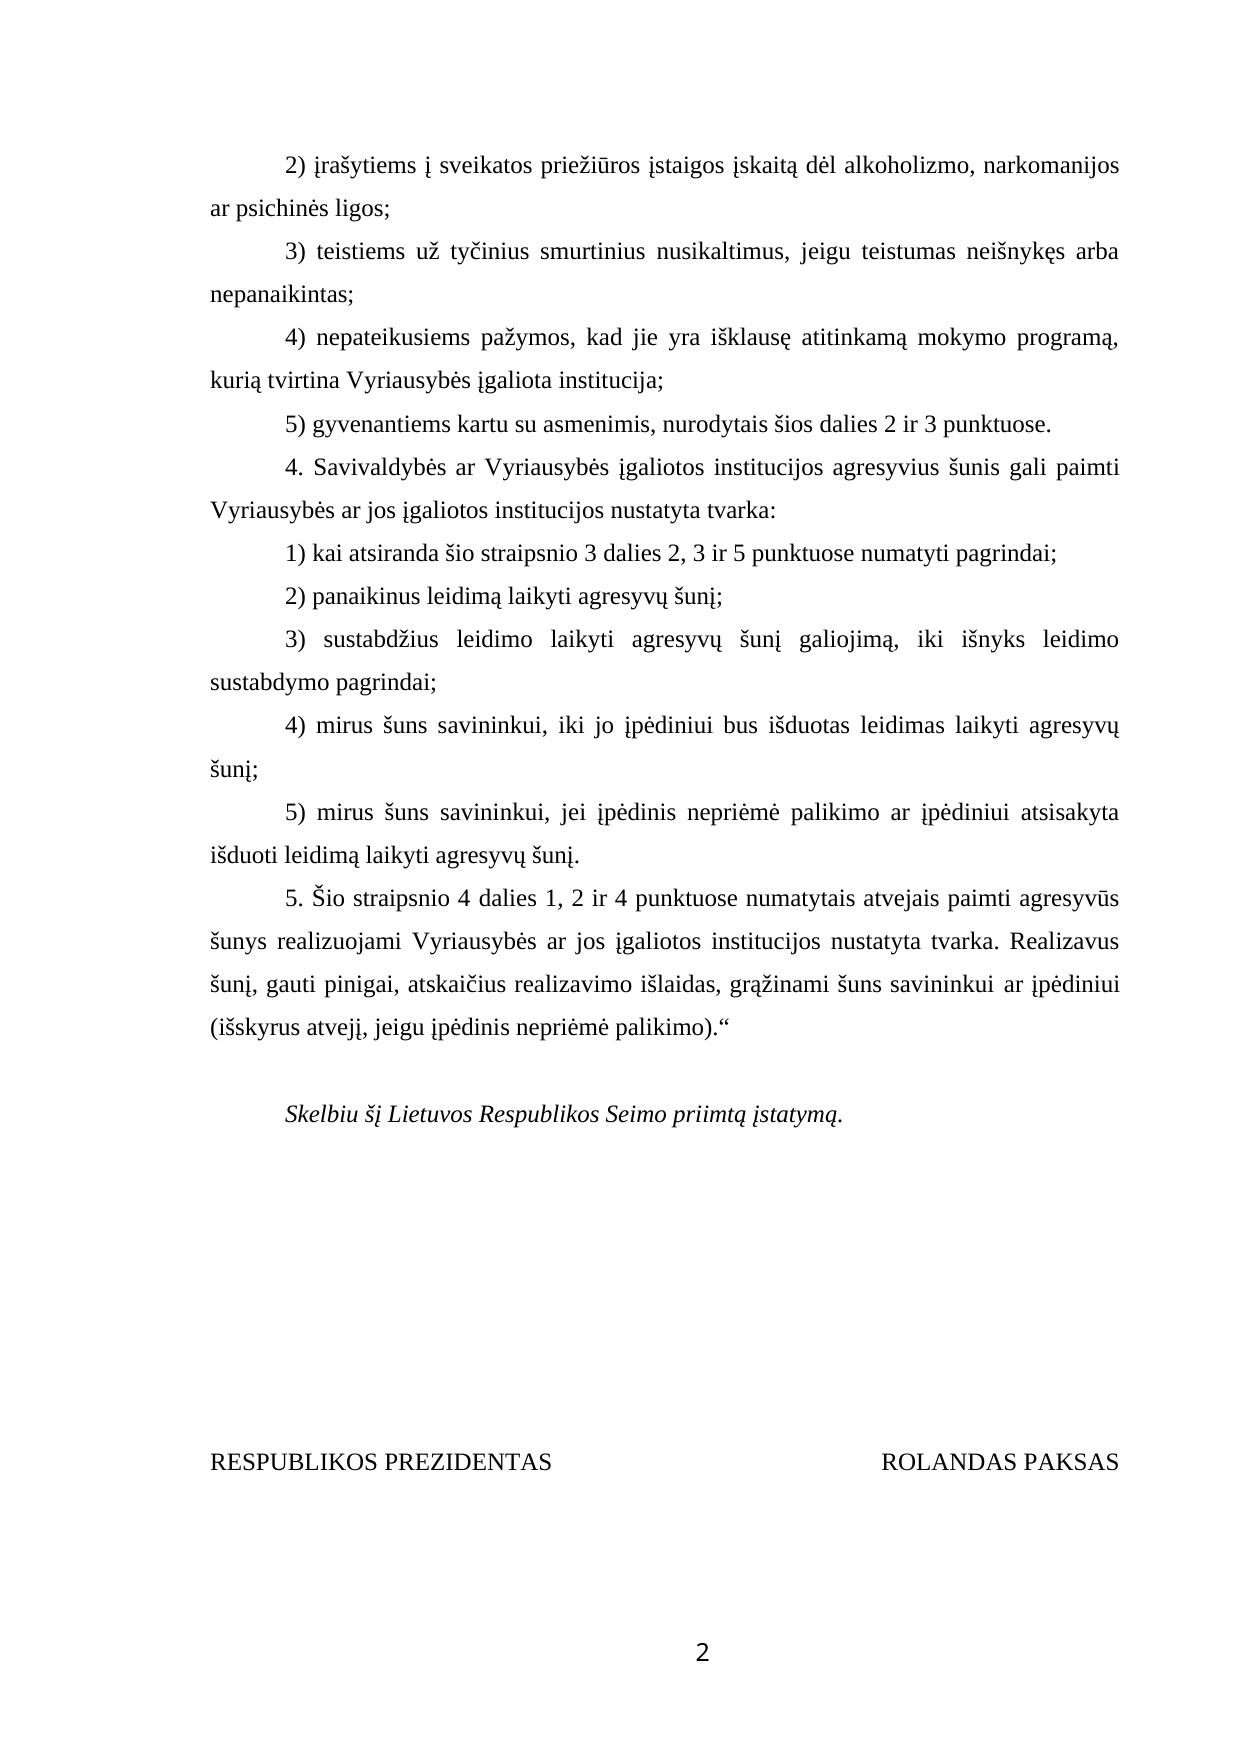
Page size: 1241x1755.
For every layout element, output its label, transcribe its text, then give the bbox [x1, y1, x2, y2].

text 5) mirus šuns savininkui, jei įpėdinis nepriėmė palikimo ar įpėdiniui atsisakyta išduoti leidimą laikyti agresyvų šunį. [210, 797, 1120, 869]
text 1) kai atsiranda šio straipsnio 3 dalies 2, 3 ir 5 punktuose numatyti pagrindai; [210, 538, 1120, 567]
text 2) panaikinus leidimą laikyti agresyvų šunį; [210, 581, 1120, 610]
text 4. Savivaldybės ar Vyriausybės įgaliotos institucijos agresyvius šunis gali paimti Vyriausybės ar jos įgaliotos institucijos nustatyta tvarka: [210, 452, 1120, 524]
text RESPUBLIKOS PREZIDENTAS ROLANDAS PAKSAS [210, 1447, 1120, 1475]
text 5) gyvenantiems kartu su asmenimis, nurodytais šios dalies 2 ir 3 punktuose. [210, 409, 1120, 437]
text 2) įrašytiems į sveikatos priežiūros įstaigos įskaitą dėl alkoholizmo, narkomanijos ar psichinės ligos; [210, 150, 1120, 222]
text Skelbiu šį Lietuvos Respublikos Seimo priimtą įstatymą. [210, 1099, 1120, 1127]
text 3) sustabdžius leidimo laikyti agresyvų šunį galiojimą, iki išnyks leidimo sustabdymo pagrindai; [210, 624, 1120, 696]
text 4) mirus šuns savininkui, iki jo įpėdiniui bus išduotas leidimas laikyti agresyvų šunį; [210, 711, 1120, 782]
text 5. Šio straipsnio 4 dalies 1, 2 ir 4 punktuose numatytais atvejais paimti agresyvūs šunys realizuojami Vyriausybės ar jos įgaliotos institucijos nustatyta tvarka. Realizavus šunį, gauti pinigai, atskaičius realizavimo išlaidas, grąžinami šuns savininkui ar įpėdiniui (išskyrus atvejį, jeigu įpėdinis nepriėmė palikimo).“ [210, 883, 1120, 1041]
text 3) teistiems už tyčinius smurtinius nusikaltimus, jeigu teistumas neišnykęs arba nepanaikintas; [210, 236, 1120, 308]
text 4) nepateikusiems pažymos, kad jie yra išklausę atitinkamą mokymo programą, kurią tvirtina Vyriausybės įgaliota institucija; [210, 322, 1120, 394]
